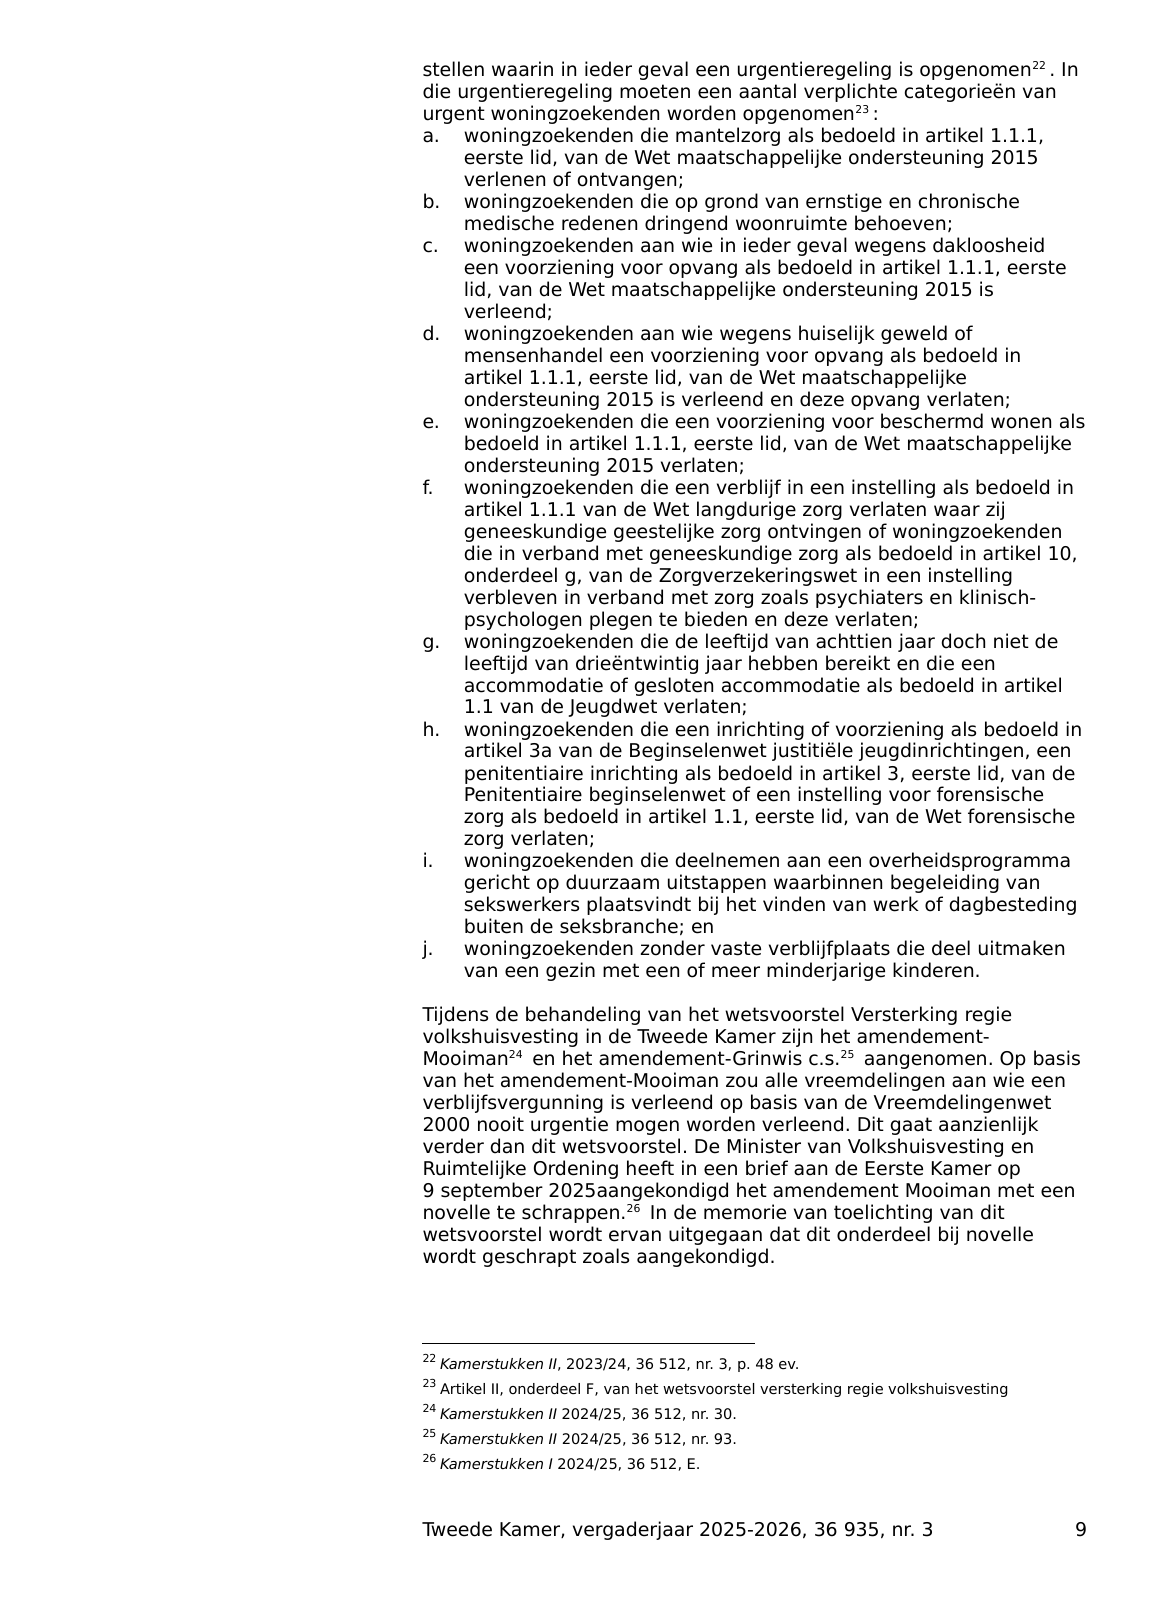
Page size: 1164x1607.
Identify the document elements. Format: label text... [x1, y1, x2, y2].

text Tijdens de behandeling van het wetsvoorstel Versterking regie volkshuisvesting in de Tweede Kamer zijn het amendement-Mooiman en het amendement-Grinwis c.s. aangenomen. Op basis van het amendement-Mooiman zou alle vreemdelingen aan wie een verblijfsvergunning is verleend op basis van de Vreemdelingenwet 2000 nooit urgentie mogen worden verleend. Dit gaat aanzienlijk verder dan dit wetsvoorstel. De Minister van Volkshuisvesting en Ruimtelijke Ordening heeft in een brief aan de Eerste Kamer op 9 september 2025aangekondigd het amendement Mooiman met een novelle te schrappen. In de memorie van toelichting van dit wetsvoorstel wordt ervan uitgegaan dat dit onderdeel bij novelle wordt geschrapt zoals aangekondigd. [422, 1004, 1087, 1268]
text f. woningzoekenden die een verblijf in een instelling als bedoeld in artikel 1.1.1 van de Wet langdurige zorg verlaten waar zij geneeskundige geestelijke zorg ontvingen of woningzoekenden die in verband met geneeskundige zorg als bedoeld in artikel 10, onderdeel g, van de Zorgverzekeringswet in een instelling verbleven in verband met zorg zoals psychiaters en klinisch-psychologen plegen te bieden en deze verlaten; [422, 477, 1087, 631]
text Kamerstukken I 2024/25, 36 512, E. [422, 1452, 1087, 1474]
text g. woningzoekenden die de leeftijd van achttien jaar doch niet de leeftijd van drieëntwintig jaar hebben bereikt en die een accommodatie of gesloten accommodatie als bedoeld in artikel 1.1 van de Jeugdwet verlaten; [422, 631, 1087, 718]
text e. woningzoekenden die een voorziening voor beschermd wonen als bedoeld in artikel 1.1.1, eerste lid, van de Wet maatschappelijke ondersteuning 2015 verlaten; [422, 411, 1087, 477]
text j. woningzoekenden zonder vaste verblijfplaats die deel uitmaken van een gezin met een of meer minderjarige kinderen. [422, 938, 1087, 982]
text b. woningzoekenden die op grond van ernstige en chronische medische redenen dringend woonruimte behoeven; [422, 191, 1087, 235]
text i. woningzoekenden die deelnemen aan een overheidsprogramma gericht op duurzaam uitstappen waarbinnen begeleiding van sekswerkers plaatsvindt bij het vinden van werk of dagbesteding buiten de seksbranche; en [422, 850, 1087, 938]
text a. woningzoekenden die mantelzorg als bedoeld in artikel 1.1.1, eerste lid, van de Wet maatschappelijke ondersteuning 2015 verlenen of ontvangen; [422, 125, 1087, 191]
text Kamerstukken II, 2023/24, 36 512, nr. 3, p. 48 ev. [422, 1352, 1087, 1374]
text Artikel II, onderdeel F, van het wetsvoorstel versterking regie volkshuisvesting [422, 1377, 1087, 1399]
text Kamerstukken II 2024/25, 36 512, nr. 30. [422, 1402, 1087, 1424]
text c. woningzoekenden aan wie in ieder geval wegens dakloosheid een voorziening voor opvang als bedoeld in artikel 1.1.1, eerste lid, van de Wet maatschappelijke ondersteuning 2015 is verleend; [422, 235, 1087, 323]
text stellen waarin in ieder geval een urgentieregeling is opgenomen. In die urgentieregeling moeten een aantal verplichte categorieën van urgent woningzoekenden worden opgenomen: [422, 59, 1087, 125]
text h. woningzoekenden die een inrichting of voorziening als bedoeld in artikel 3a van de Beginselenwet justitiële jeugdinrichtingen, een penitentiaire inrichting als bedoeld in artikel 3, eerste lid, van de Penitentiaire beginselenwet of een instelling voor forensische zorg als bedoeld in artikel 1.1, eerste lid, van de Wet forensische zorg verlaten; [422, 718, 1087, 850]
text Kamerstukken II 2024/25, 36 512, nr. 93. [422, 1427, 1087, 1449]
text d. woningzoekenden aan wie wegens huiselijk geweld of mensenhandel een voorziening voor opvang als bedoeld in artikel 1.1.1, eerste lid, van de Wet maatschappelijke ondersteuning 2015 is verleend en deze opvang verlaten; [422, 323, 1087, 411]
